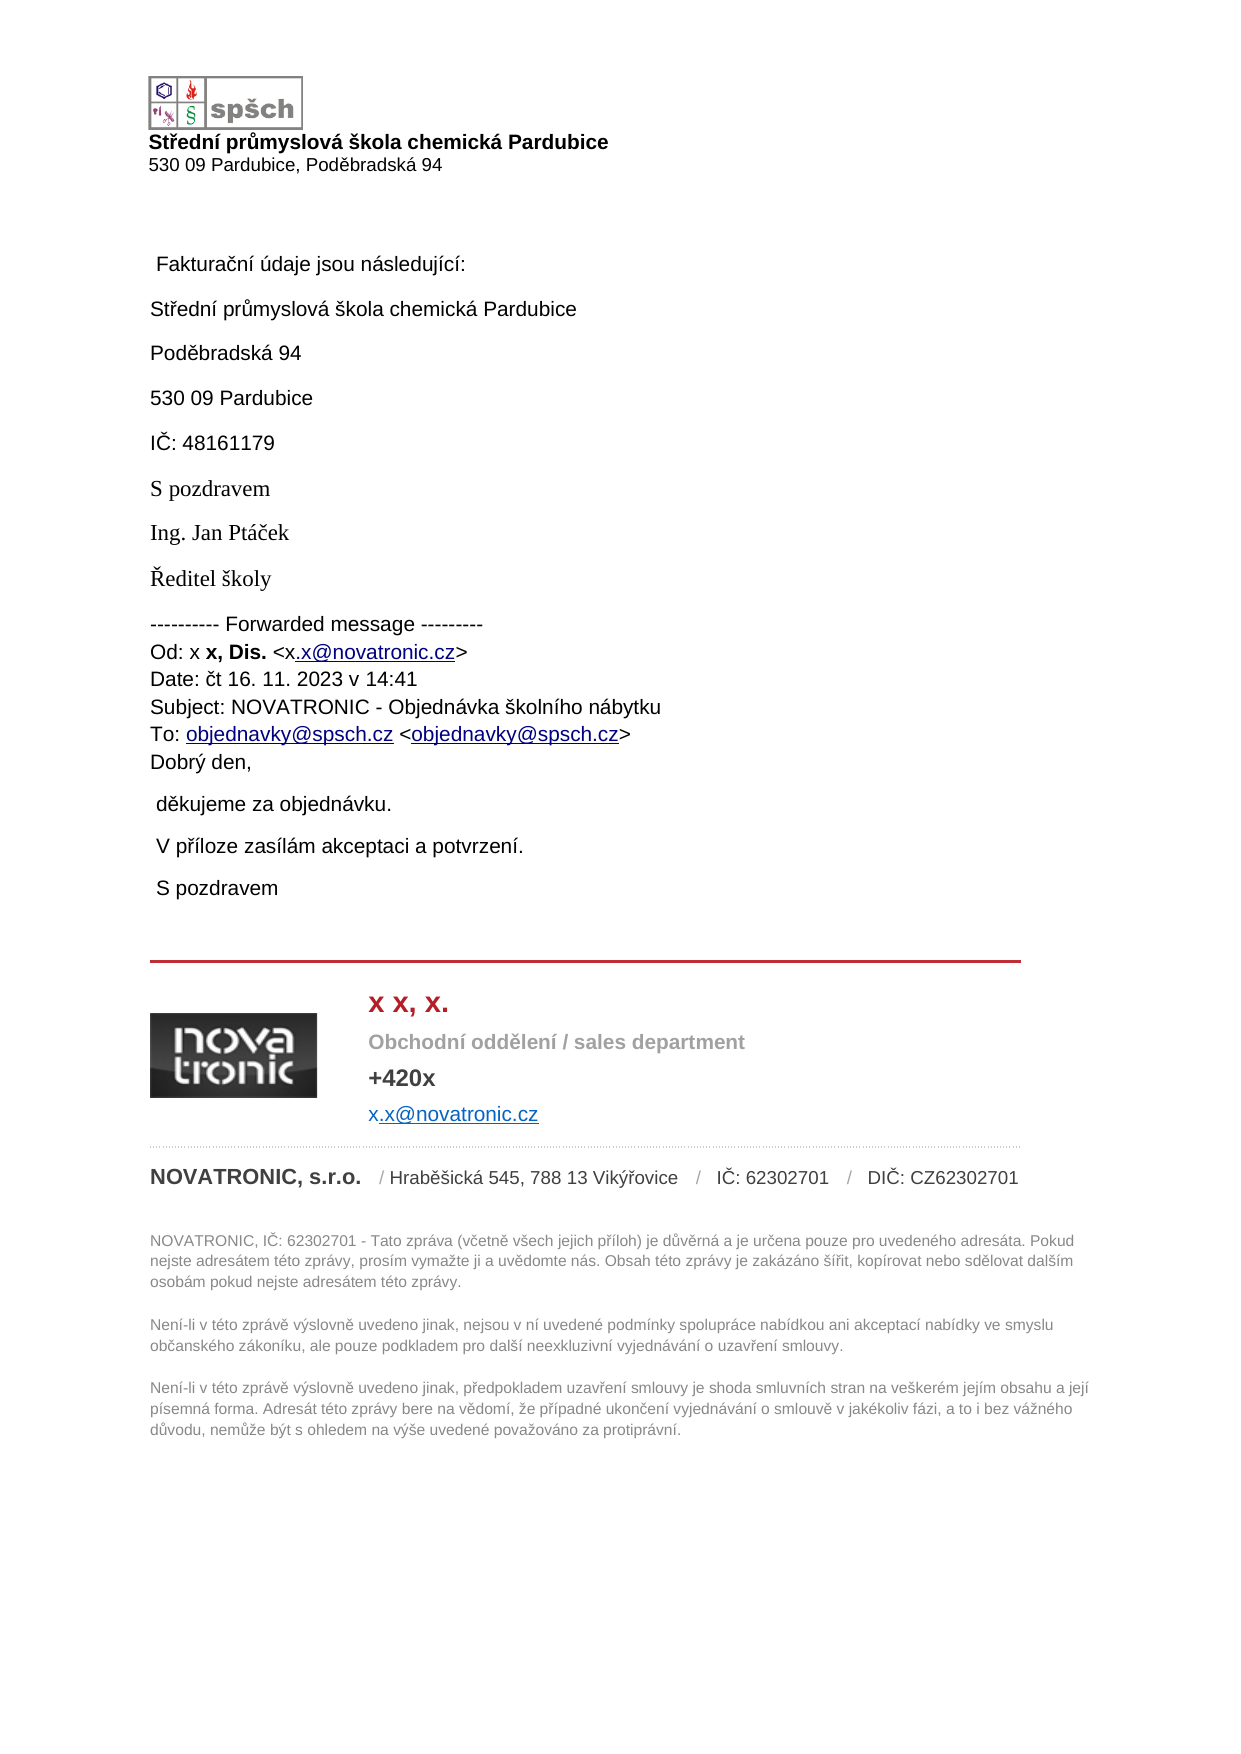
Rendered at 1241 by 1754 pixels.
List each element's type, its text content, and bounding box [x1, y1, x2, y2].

text 530 09 Pardubice [150, 386, 1090, 410]
text Fakturační údaje jsou následující: [150, 252, 1090, 276]
text Ing. Jan Ptáček [150, 518, 1090, 545]
text V příloze zasílám akceptaci a potvrzení. [150, 834, 1090, 858]
text Střední průmyslová škola chemická Pardubice [150, 296, 1090, 320]
text ---------- Forwarded message --------- Od: x x, Dis. <x.x@novatronic.cz> Date: čt 16. 11. 2023 v 14:41 Subject: NOVATRONIC - Objednávka školního nábytku To: objednavky@spsch.cz <objednavky@spsch.cz> [150, 612, 1090, 746]
table_header [150, 963, 368, 1146]
text Není-li v této zprávě výslovně uvedeno jinak, předpokladem uzavření smlouvy je shoda smluvních stran na veškerém jejím obsahu a její písemná forma. Adresát této zprávy bere na vědomí, že případné ukončení vyjednávání o smlouvě v jakékoliv fázi, a to i bez vážného důvodu, nemůže být s ohledem na výše uvedené považováno za protiprávní. [150, 1379, 1090, 1438]
text Není-li v této zprávě výslovně uvedeno jinak, nejsou v ní uvedené podmínky spolupráce nabídkou ani akceptací nabídky ve smyslu občanského zákoníku, ale pouze podkladem pro další neexkluzivní vyjednávání o uzavření smlouvy. [150, 1316, 1090, 1354]
text IČ: 48161179 [150, 431, 1090, 455]
text děkujeme za objednávku. [150, 792, 1090, 816]
text NOVATRONIC, IČ: 62302701 - Tato zpráva (včetně všech jejich příloh) je důvěrná a je určena pouze pro uvedeného adresáta. Pokud nejste adresátem této zprávy, prosím vymažte ji a uvědomte nás. Obsah této zprávy je zakázáno šířit, kopírovat nebo sdělovat dalším osobám pokud nejste adresátem této zprávy. [150, 1231, 1090, 1291]
table_header x x, x. Obchodní oddělení / sales department +420x x.x@novatronic.cz [368, 963, 1021, 1146]
text Ředitel školy [150, 565, 1090, 592]
picture [150, 1013, 318, 1098]
text S pozdravem [150, 476, 1090, 502]
picture [148, 76, 303, 130]
text Dobrý den, [150, 750, 1090, 774]
table_cell NOVATRONIC, s.r.o. / Hraběšická 545, 788 13 Vikýřovice / IČ: 62302701 / DIČ: CZ62302701 [150, 1146, 1021, 1223]
text S pozdravem [150, 876, 1090, 900]
text Poděbradská 94 [150, 341, 1090, 365]
